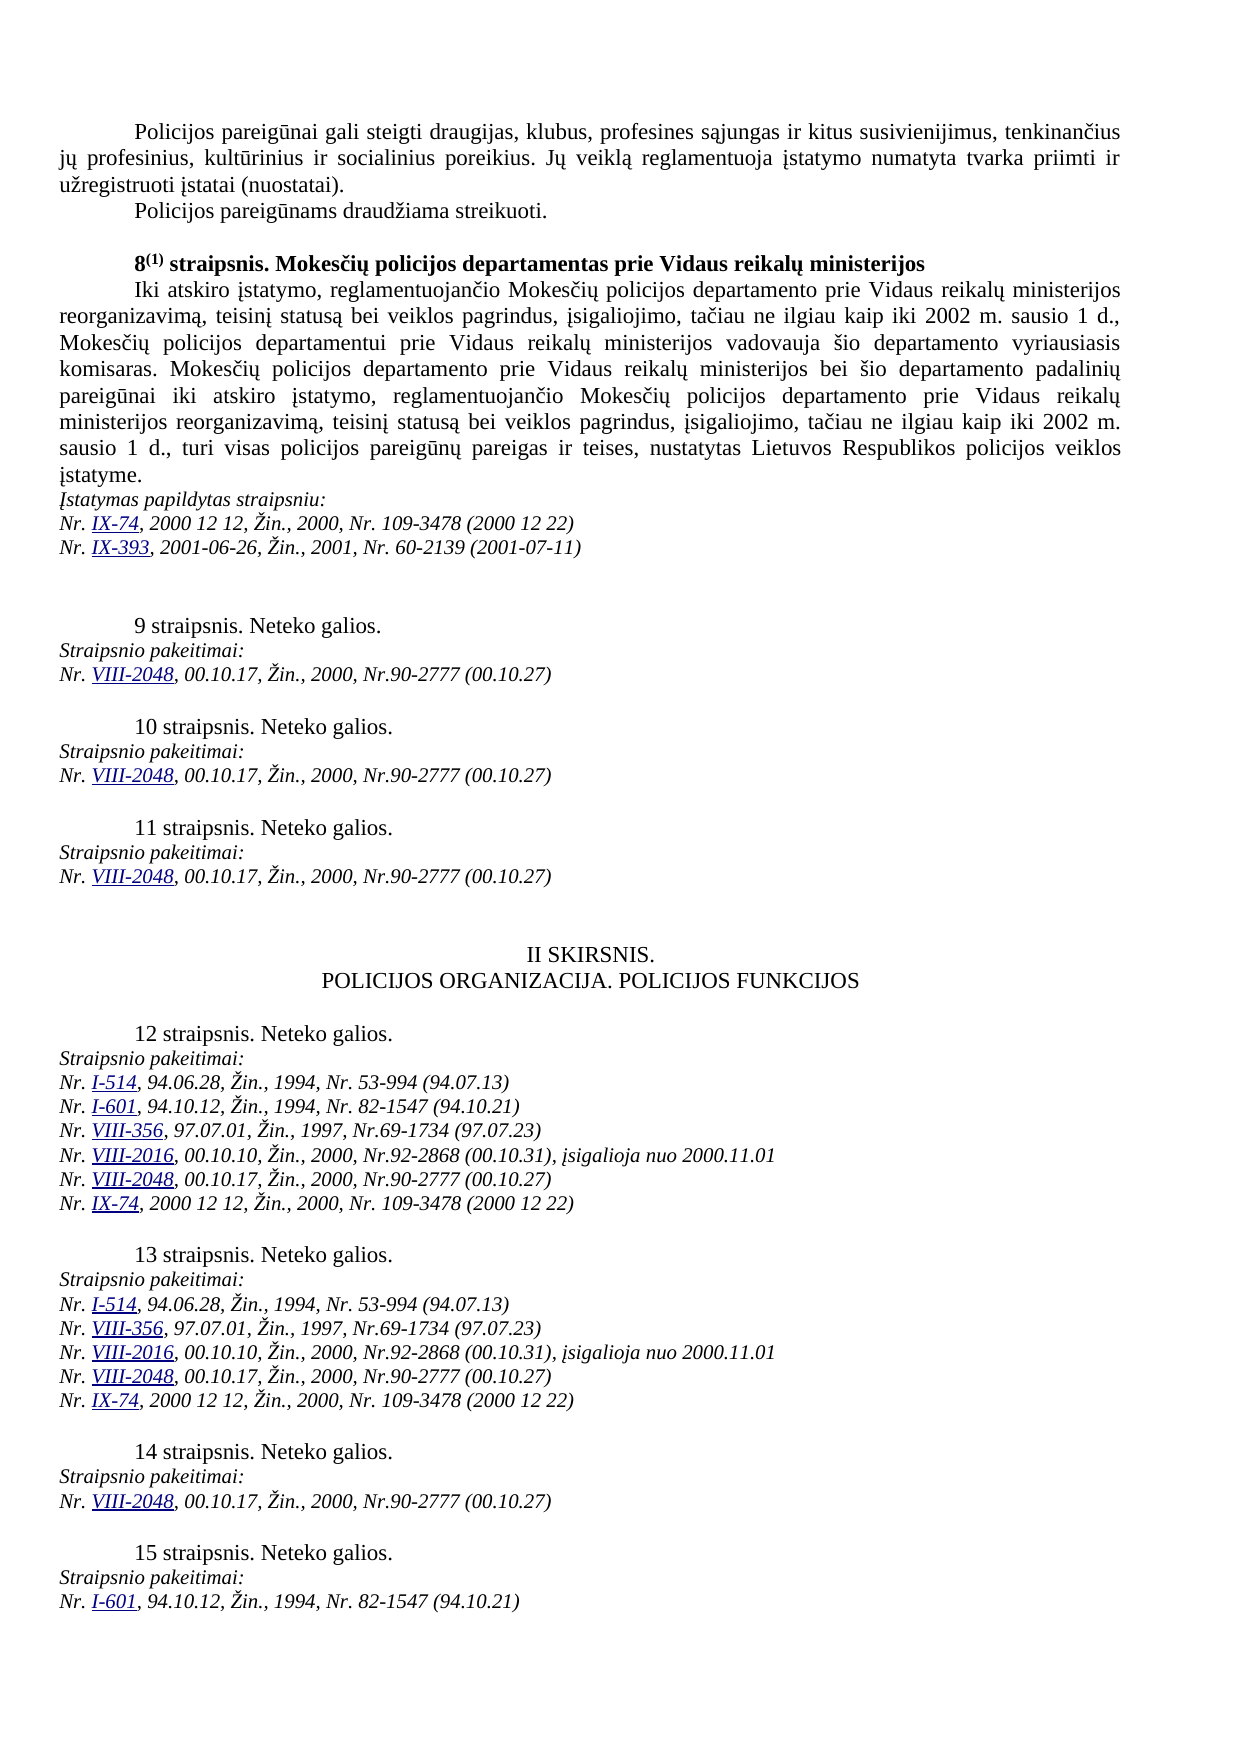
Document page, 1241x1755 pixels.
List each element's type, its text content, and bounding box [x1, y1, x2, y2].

text Nr. VIII-356, 97.07.01, Žin., 1997, Nr.69-1734 (97.07.23) [59, 1118, 1122, 1142]
text Straipsnio pakeitimai: [59, 638, 1122, 662]
text Straipsnio pakeitimai: [59, 1267, 1122, 1291]
text 8(1) straipsnis. Mokesčių policijos departamentas prie Vidaus reikalų ministerijos [134, 250, 1122, 276]
text Policijos pareigūnai gali steigti draugijas, klubus, profesines sąjungas ir kitus susivienijimus, tenkinančius jų profesinius, kultūrinius ir socialinius poreikius. Jų veiklą reglamentuoja įstatymo numatyta tvarka priimti ir užregistruoti įstatai (nuostatai). [59, 118, 1122, 197]
text Nr. VIII-2048, 00.10.17, Žin., 2000, Nr.90-2777 (00.10.27) [59, 1488, 1122, 1513]
text Nr. IX-74, 2000 12 12, Žin., 2000, Nr. 109-3478 (2000 12 22) [59, 1191, 1122, 1215]
text Nr. VIII-2048, 00.10.17, Žin., 2000, Nr.90-2777 (00.10.27) [59, 1167, 1122, 1191]
text Nr. VIII-2048, 00.10.17, Žin., 2000, Nr.90-2777 (00.10.27) [59, 1364, 1122, 1388]
text Nr. IX-74, 2000 12 12, Žin., 2000, Nr. 109-3478 (2000 12 22) [59, 1388, 1122, 1412]
text Nr. VIII-356, 97.07.01, Žin., 1997, Nr.69-1734 (97.07.23) [59, 1316, 1122, 1339]
text 11 straipsnis. Neteko galios. [59, 814, 1122, 840]
text II SKIRSNIS. [59, 941, 1122, 967]
text POLICIJOS ORGANIZACIJA. POLICIJOS FUNKCIJOS [59, 967, 1122, 993]
text Nr. VIII-2016, 00.10.10, Žin., 2000, Nr.92-2868 (00.10.31), įsigalioja nuo 2000.11.01 [59, 1339, 1122, 1364]
text 9 straipsnis. Neteko galios. [59, 612, 1122, 638]
text Straipsnio pakeitimai: [59, 1046, 1122, 1070]
text Policijos pareigūnams draudžiama streikuoti. [59, 197, 1122, 223]
text 12 straipsnis. Neteko galios. [59, 1020, 1122, 1046]
text Nr. I-601, 94.10.12, Žin., 1994, Nr. 82-1547 (94.10.21) [59, 1589, 1122, 1613]
text Nr. IX-393, 2001-06-26, Žin., 2001, Nr. 60-2139 (2001-07-11) [59, 535, 1122, 559]
text Straipsnio pakeitimai: [59, 840, 1122, 864]
text 13 straipsnis. Neteko galios. [59, 1241, 1122, 1267]
text 14 straipsnis. Neteko galios. [59, 1438, 1122, 1464]
text Nr. VIII-2016, 00.10.10, Žin., 2000, Nr.92-2868 (00.10.31), įsigalioja nuo 2000.11.01 [59, 1142, 1122, 1167]
text Nr. I-514, 94.06.28, Žin., 1994, Nr. 53-994 (94.07.13) [59, 1070, 1122, 1094]
text Iki atskiro įstatymo, reglamentuojančio Mokesčių policijos departamento prie Vidaus reikalų ministerijos reorganizavimą, teisinį statusą bei veiklos pagrindus, įsigaliojimo, tačiau ne ilgiau kaip iki 2002 m. sausio 1 d., Mokesčių policijos departamentui prie Vidaus reikalų ministerijos vadovauja šio departamento vyriausiasis komisaras. Mokesčių policijos departamento prie Vidaus reikalų ministerijos bei šio departamento padalinių pareigūnai iki atskiro įstatymo, reglamentuojančio Mokesčių policijos departamento prie Vidaus reikalų ministerijos reorganizavimą, teisinį statusą bei veiklos pagrindus, įsigaliojimo, tačiau ne ilgiau kaip iki 2002 m. sausio 1 d., turi visas policijos pareigūnų pareigas ir teises, nustatytas Lietuvos Respublikos policijos veiklos įstatyme. [59, 276, 1122, 487]
text Nr. IX-74, 2000 12 12, Žin., 2000, Nr. 109-3478 (2000 12 22) [59, 511, 1122, 535]
text Straipsnio pakeitimai: [59, 1565, 1122, 1589]
text Nr. VIII-2048, 00.10.17, Žin., 2000, Nr.90-2777 (00.10.27) [59, 763, 1122, 787]
text Nr. VIII-2048, 00.10.17, Žin., 2000, Nr.90-2777 (00.10.27) [59, 662, 1122, 686]
text 15 straipsnis. Neteko galios. [59, 1539, 1122, 1565]
text Straipsnio pakeitimai: [59, 739, 1122, 763]
text Nr. VIII-2048, 00.10.17, Žin., 2000, Nr.90-2777 (00.10.27) [59, 864, 1122, 888]
text 10 straipsnis. Neteko galios. [59, 713, 1122, 739]
text Nr. I-514, 94.06.28, Žin., 1994, Nr. 53-994 (94.07.13) [59, 1291, 1122, 1316]
text Straipsnio pakeitimai: [59, 1464, 1122, 1488]
text Nr. I-601, 94.10.12, Žin., 1994, Nr. 82-1547 (94.10.21) [59, 1094, 1122, 1118]
text Įstatymas papildytas straipsniu: [59, 487, 1122, 511]
